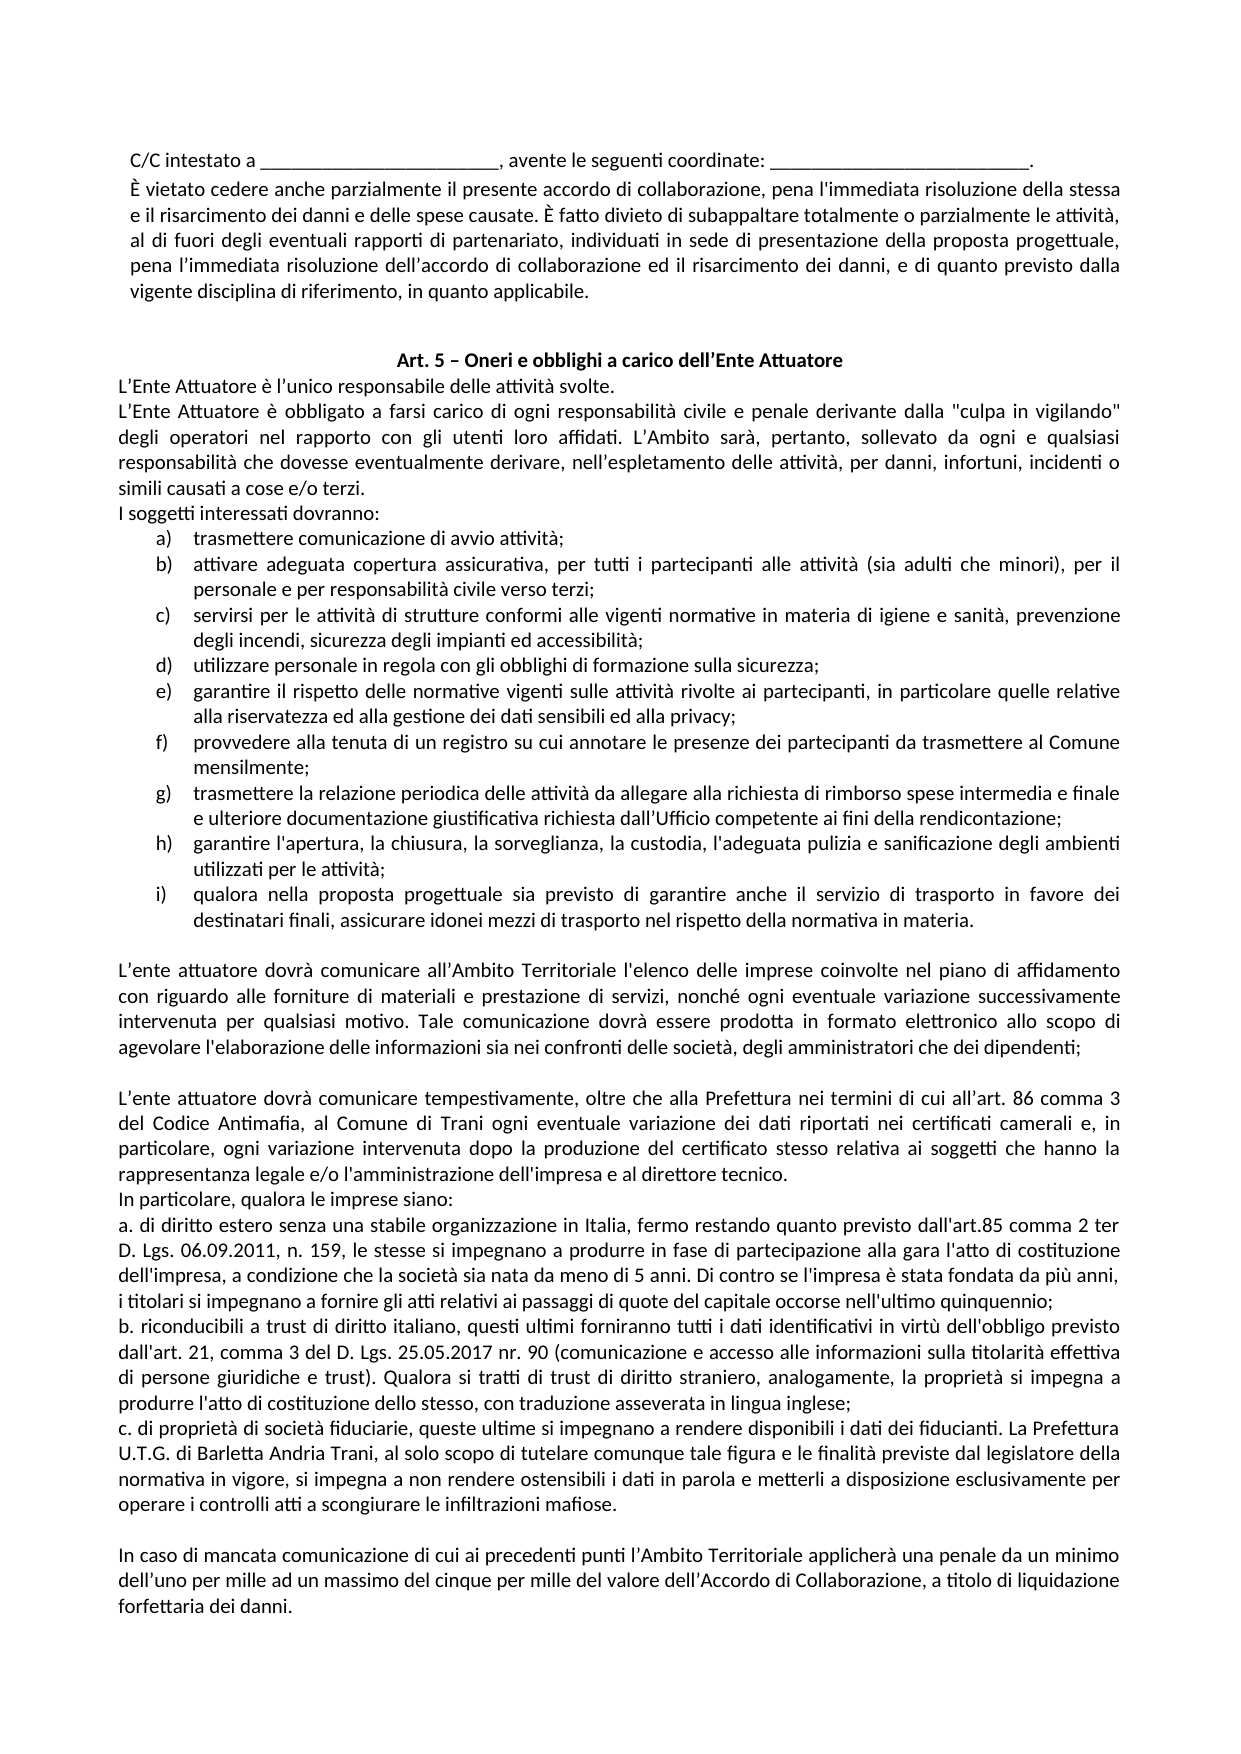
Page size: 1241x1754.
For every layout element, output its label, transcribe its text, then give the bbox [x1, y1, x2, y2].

subtitle Art. 5 – Oneri e obblighi a carico dell’Ente Attuatore [118, 348, 1122, 373]
list provvedere alla tenuta di un registro su cui annotare le presenze dei partecipanti da trasmettere al Comune mensilmente; [156, 729, 1122, 780]
list servirsi per le attività di strutture conformi alle vigenti normative in materia di igiene e sanità, prevenzione degli incendi, sicurezza degli impianti ed accessibilità; [156, 602, 1122, 653]
list garantire il rispetto delle normative vigenti sulle attività rivolte ai partecipanti, in particolare quelle relative alla riservatezza ed alla gestione dei dati sensibili ed alla privacy; [156, 678, 1122, 729]
text È vietato cedere anche parzialmente il presente accordo di collaborazione, pena l'immediata risoluzione della stessa e il risarcimento dei danni e delle spese causate. È fatto divieto di subappaltare totalmente o parzialmente le attività, al di fuori degli eventuali rapporti di partenariato, individuati in sede di presentazione della proposta progettuale, pena l’immediata risoluzione dell’accordo di collaborazione ed il risarcimento dei danni, e di quanto previsto dalla vigente disciplina di riferimento, in quanto applicabile. [130, 176, 1122, 303]
text c. di proprietà di società fiduciarie, queste ultime si impegnano a rendere disponibili i dati dei fiducianti. La Prefettura U.T.G. di Barletta Andria Trani, al solo scopo di tutelare comunque tale figura e le finalità previste dal legislatore della normativa in vigore, si impegna a non rendere ostensibili i dati in parola e metterli a disposizione esclusivamente per operare i controlli atti a scongiurare le infiltrazioni mafiose. [118, 1415, 1122, 1517]
list trasmettere la relazione periodica delle attività da allegare alla richiesta di rimborso spese intermedia e finale e ulteriore documentazione giustificativa richiesta dall’Ufficio competente ai fini della rendicontazione; [156, 780, 1122, 831]
text In particolare, qualora le imprese siano: [118, 1186, 1122, 1212]
text C/C intestato a _______________________, avente le seguenti coordinate: _________________________. [130, 148, 1122, 173]
text In caso di mancata comunicazione di cui ai precedenti punti l’Ambito Territoriale applicherà una penale da un minimo dell’uno per mille ad un massimo del cinque per mille del valore dell’Accordo di Collaborazione, a titolo di liquidazione forfettaria dei danni. [118, 1542, 1122, 1618]
list utilizzare personale in regola con gli obblighi di formazione sulla sicurezza; [156, 653, 1122, 678]
list attivare adeguata copertura assicurativa, per tutti i partecipanti alle attività (sia adulti che minori), per il personale e per responsabilità civile verso terzi; [156, 551, 1122, 602]
list trasmettere comunicazione di avvio attività; [156, 526, 1122, 551]
text a. di diritto estero senza una stabile organizzazione in Italia, fermo restando quanto previsto dall'art.85 comma 2 ter D. Lgs. 06.09.2011, n. 159, le stesse si impegnano a produrre in fase di partecipazione alla gara l'atto di costituzione dell'impresa, a condizione che la società sia nata da meno di 5 anni. Di contro se l'impresa è stata fondata da più anni, i titolari si impegnano a fornire gli atti relativi ai passaggi di quote del capitale occorse nell'ultimo quinquennio; [118, 1212, 1122, 1313]
list qualora nella proposta progettuale sia previsto di garantire anche il servizio di trasporto in favore dei destinatari finali, assicurare idonei mezzi di trasporto nel rispetto della normativa in materia. [156, 881, 1122, 932]
text I soggetti interessati dovranno: [118, 500, 1122, 526]
text L’ente attuatore dovrà comunicare tempestivamente, oltre che alla Prefettura nei termini di cui all’art. 86 comma 3 del Codice Antimafia, al Comune di Trani ogni eventuale variazione dei dati riportati nei certificati camerali e, in particolare, ogni variazione intervenuta dopo la produzione del certificato stesso relativa ai soggetti che hanno la rappresentanza legale e/o l'amministrazione dell'impresa e al direttore tecnico. [118, 1085, 1122, 1186]
text b. riconducibili a trust di diritto italiano, questi ultimi forniranno tutti i dati identificativi in virtù dell'obbligo previsto dall'art. 21, comma 3 del D. Lgs. 25.05.2017 nr. 90 (comunicazione e accesso alle informazioni sulla titolarità effettiva di persone giuridiche e trust). Qualora si tratti di trust di diritto straniero, analogamente, la proprietà si impegna a produrre l'atto di costituzione dello stesso, con traduzione asseverata in lingua inglese; [118, 1313, 1122, 1415]
list garantire l'apertura, la chiusura, la sorveglianza, la custodia, l'adeguata pulizia e sanificazione degli ambienti utilizzati per le attività; [156, 831, 1122, 881]
text L’Ente Attuatore è l’unico responsabile delle attività svolte. [118, 373, 1122, 398]
text L’Ente Attuatore è obbligato a farsi carico di ogni responsabilità civile e penale derivante dalla "culpa in vigilando" degli operatori nel rapporto con gli utenti loro affidati. L’Ambito sarà, pertanto, sollevato da ogni e qualsiasi responsabilità che dovesse eventualmente derivare, nell’espletamento delle attività, per danni, infortuni, incidenti o simili causati a cose e/o terzi. [118, 398, 1122, 500]
text L’ente attuatore dovrà comunicare all’Ambito Territoriale l'elenco delle imprese coinvolte nel piano di affidamento con riguardo alle forniture di materiali e prestazione di servizi, nonché ogni eventuale variazione successivamente intervenuta per qualsiasi motivo. Tale comunicazione dovrà essere prodotta in formato elettronico allo scopo di agevolare l'elaborazione delle informazioni sia nei confronti delle società, degli amministratori che dei dipendenti; [118, 958, 1122, 1059]
